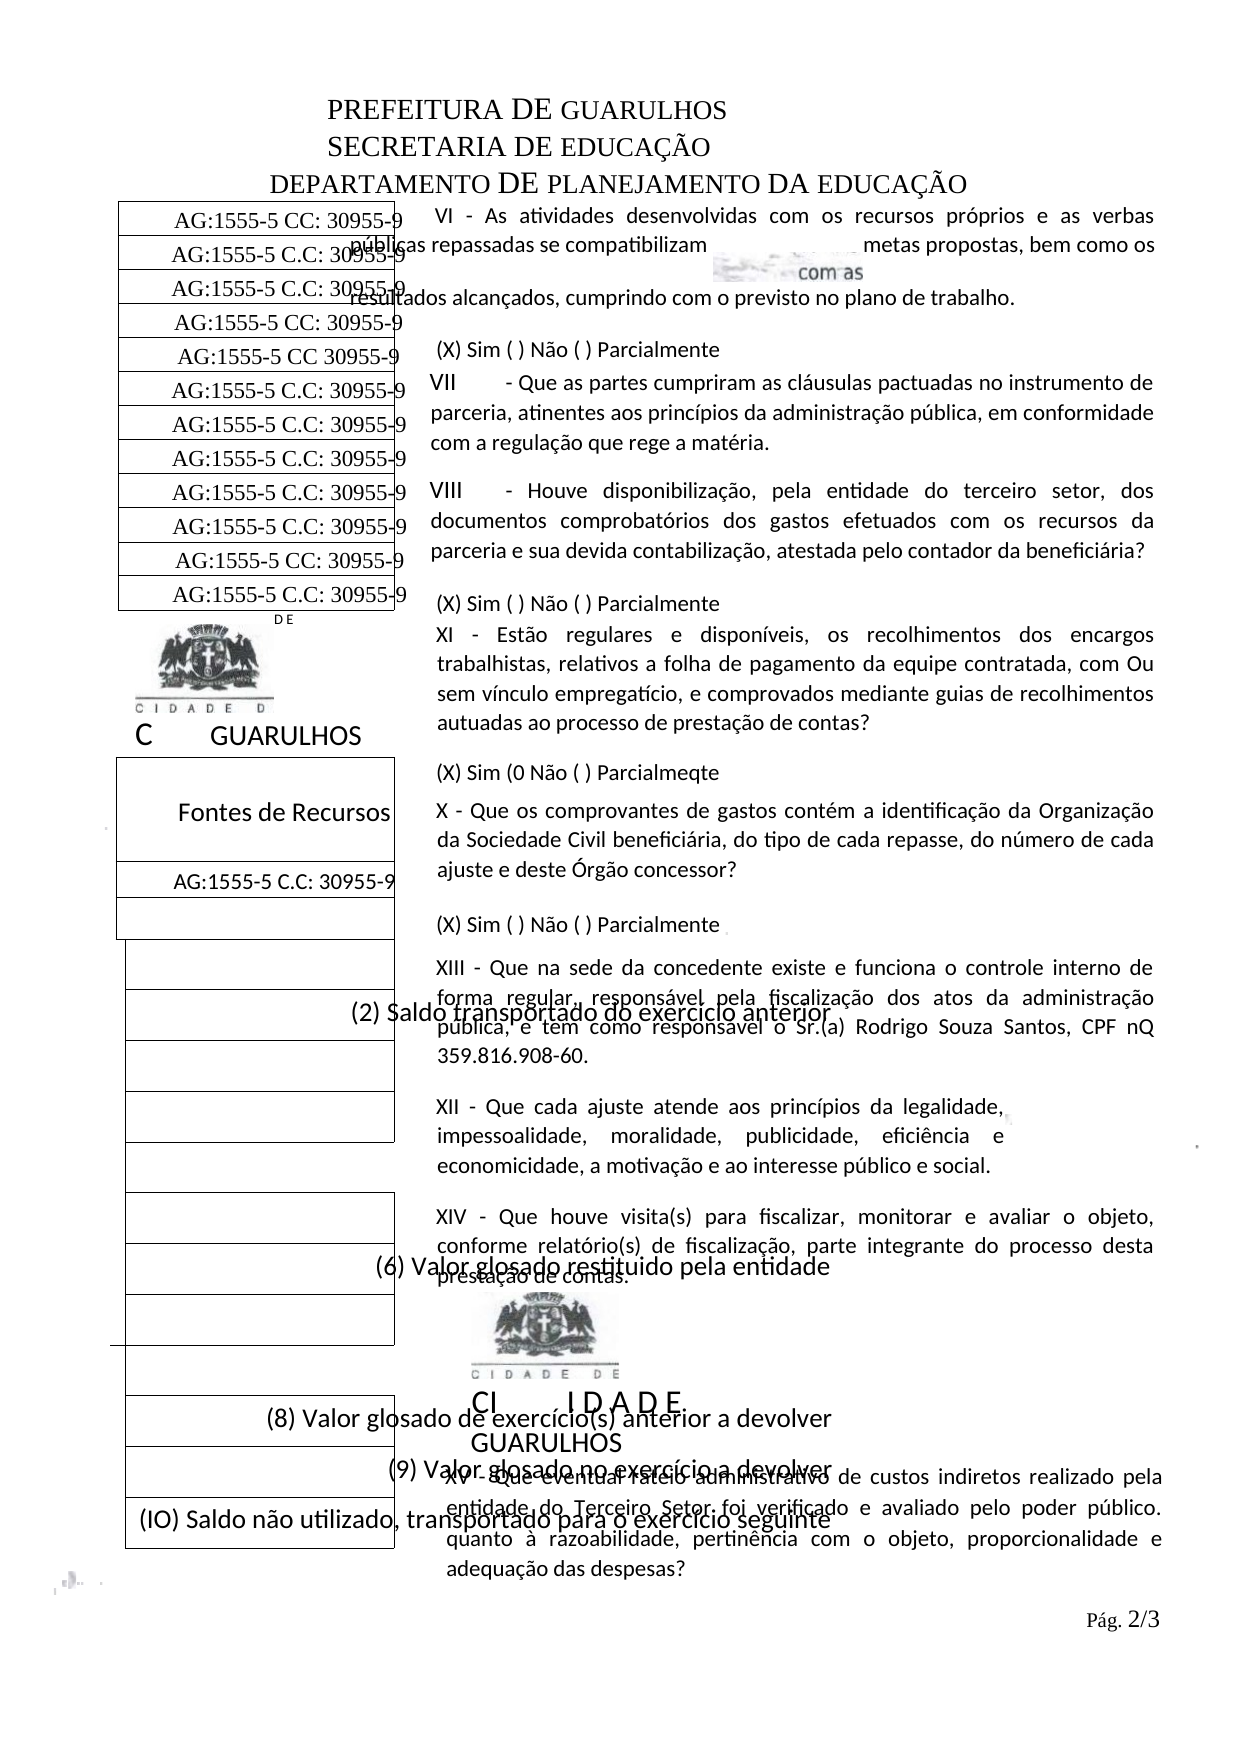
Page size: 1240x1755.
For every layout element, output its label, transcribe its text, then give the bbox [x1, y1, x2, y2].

table_cell AG:1555-5 CC: 30955-9 [119, 202, 394, 235]
table_cell (I) Valor repassado no exercício [126, 940, 394, 989]
text XV - Que eventual rateio administrativo de custos indiretos realizado pela entidade do Terceiro Setor foi verificado e avaliado pelo poder público. quanto à razoabilidade, pertinência com o objeto, proporcionalidade e adequação das despesas? [445, 1462, 1163, 1583]
table_cell AG:1555-5 C.C: 30955-9 [119, 270, 394, 303]
table_cell (4) Valor total da Receita (1+2+3) [126, 1092, 394, 1142]
table_cell (2) Saldo transportado do exercício anterior [126, 990, 394, 1040]
table_cell (5) Valor das despesas aprovadas [126, 1193, 394, 1243]
text (X) Sim ( ) Não ( ) Parcialmente [436, 335, 1155, 363]
table_cell (9) Valor glosado no exercício a devolver [126, 1447, 394, 1497]
text (X) Sim ( ) Não ( ) Parcialmente [436, 910, 1155, 938]
text XIV - Que houve visita(s) para fiscalizar, monitorar e avaliar o objeto, conforme relatório(s) de fiscalização, parte integrante do processo desta prestação de contas. [436, 1202, 1155, 1289]
table_cell Total do Repasse Municipal [117, 898, 394, 939]
table_cell [110, 861, 116, 897]
table_cell AG:1555-5 C.C: 30955-9 [119, 508, 394, 541]
text VI - As atividades desenvolvidas com os recursos próprios e as verbas públicas repassadas se compatibilizam metas propostas, bem como os resultados alcançados, cumprindo com o previsto no plano de trabalho. [395, 201, 1155, 311]
table_cell (6) Valor glosado restituido pela entidade [126, 1244, 394, 1294]
table_cell AG:1555-5 C.C: 30955-9 [119, 474, 394, 507]
table_cell AG:1555-5 C.C: 30955-9 [119, 236, 394, 269]
table_cell (IO) Saldo não utilizado, transportado para o exercício seguinte [126, 1498, 394, 1547]
text (X) Sim (0 Não ( ) Parcialmeqte [436, 758, 1155, 786]
table_cell AG:1555-5 C.C: 30955-9 [119, 406, 394, 439]
text (X) Sim ( ) Não ( ) Parcialmente [436, 589, 1155, 617]
table_cell (3) Rendimento de aplicação financeira [126, 1041, 394, 1091]
text XIII - Que na sede da concedente existe e funciona o controle interno de forma regular, responsável pela fiscalização dos atos da administração pública, e tem como responsável o Sr.(a) Rodrigo Souza Santos, CPF nQ 359.816.908-60. [436, 953, 1155, 1069]
table_cell AG:1555-5 C.C: 30955-9 [117, 862, 394, 897]
table_cell AG:1555-5 CC 30955-9 [119, 338, 394, 371]
table_cell [110, 897, 116, 939]
text D E [135, 611, 394, 712]
table_cell AG:1555-5 C.C: 30955-9 [119, 372, 394, 405]
table_cell [110, 1346, 125, 1547]
table_header [110, 757, 116, 861]
table_cell AG:1555-5 CC: 30955-9 [119, 304, 394, 337]
text GUARULHOS [470, 1424, 1164, 1460]
table_cell AG:1555-5 C.C: 30955-9 [119, 440, 394, 473]
table_cell [110, 939, 125, 1344]
table_cell (7) Saldo [126, 1295, 394, 1344]
list - Que as partes cumpriram as cláusulas pactuadas no instrumento de parceria, atinentes aos princípios da administração pública, em conformidade com a regulação que rege a matéria. [429, 366, 1155, 456]
subtitle GUARULHOS [135, 713, 394, 754]
list - Houve disponibilização, pela entidade do terceiro setor, dos documentos comprobatórios dos gastos efetuados com os recursos da parceria e sua devida contabilização, atestada pelo contador da beneficiária? [429, 474, 1155, 564]
subtitle I D A D E [471, 1381, 1164, 1422]
table_cell AG:1555-5 CC: 30955-9 [119, 543, 394, 575]
text XII - Que cada ajuste atende aos princípios da legalidade, impessoalidade, moralidade, publicidade, eficiência e economicidade, a motivação e ao interesse público e social. [436, 1092, 1155, 1179]
table_header Fontes de Recursos [117, 758, 394, 861]
table_cell [126, 1346, 394, 1395]
table_cell [126, 1143, 394, 1192]
table_cell AG:1555-5 C.C: 30955-9 [119, 576, 394, 609]
text X - Que os comprovantes de gastos contém a identificação da Organização da Sociedade Civil beneficiária, do tipo de cada repasse, do número de cada ajuste e deste Órgão concessor? [436, 796, 1155, 883]
table_cell (8) Valor glosado de exercício(s) anterior a devolver [126, 1396, 394, 1446]
text XI - Estão regulares e disponíveis, os recolhimentos dos encargos trabalhistas, relativos a folha de pagamento da equipe contratada, com Ou sem vínculo empregatício, e comprovados mediante guias de recolhimentos autuadas ao processo de prestação de contas? [436, 620, 1155, 736]
